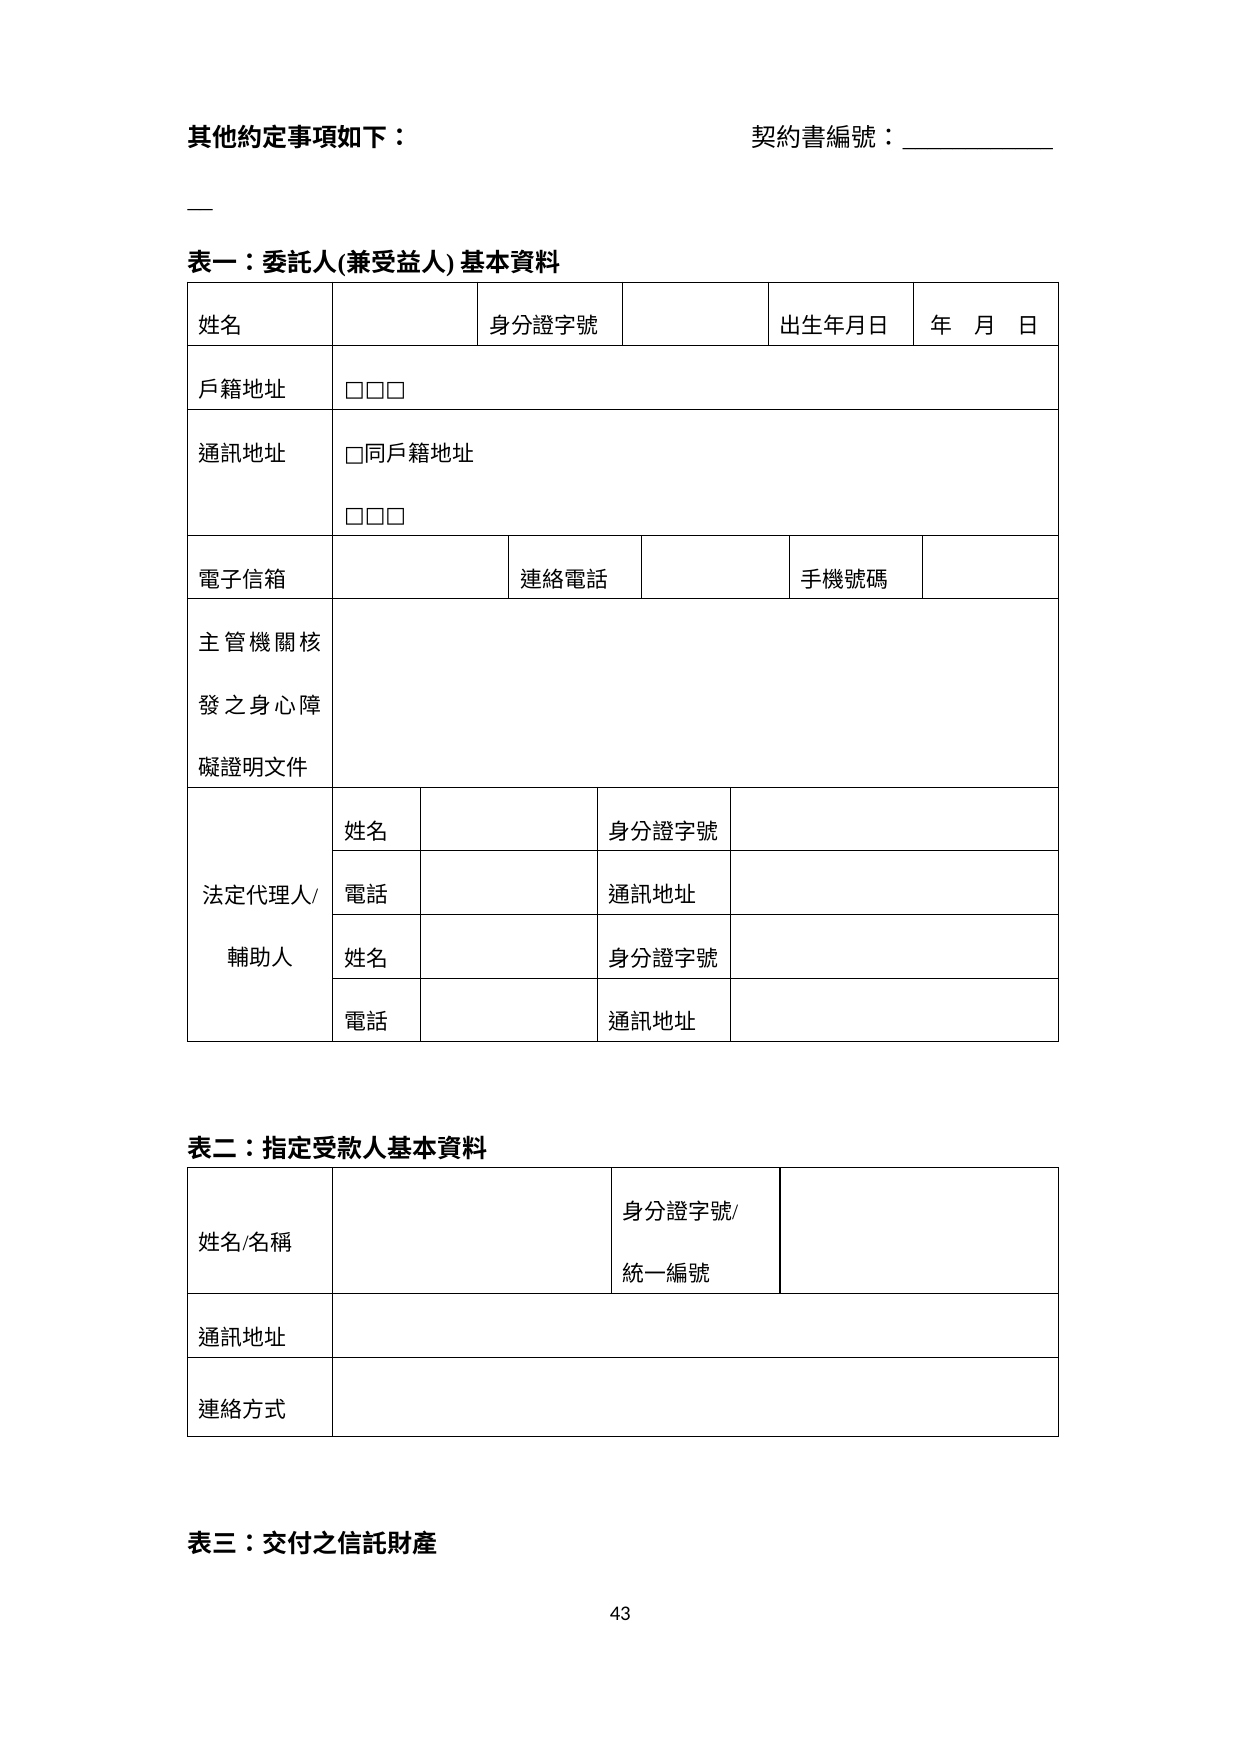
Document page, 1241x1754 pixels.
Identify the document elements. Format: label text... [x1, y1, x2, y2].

table_cell [421, 915, 597, 977]
table_cell 電話 [333, 979, 420, 1041]
table_cell [731, 788, 1058, 850]
table_cell [642, 536, 789, 598]
table_cell □□□ [333, 346, 1058, 409]
text 表三：交付之信託財產 [187, 1500, 1053, 1562]
table_cell 手機號碼 [790, 536, 922, 598]
table_header [333, 1168, 611, 1293]
table_header 姓名/名稱 [188, 1168, 332, 1293]
table_cell 姓名 [333, 788, 420, 850]
table_header 身分證字號/ 統一編號 [612, 1168, 779, 1293]
table_cell [731, 851, 1058, 914]
table_cell [333, 1294, 1058, 1357]
table_cell 戶籍地址 [188, 346, 332, 409]
table_header 身分證字號 [478, 283, 622, 345]
table_cell 連絡方式 [188, 1358, 332, 1436]
table_header 年 月 日 [914, 283, 1058, 345]
table_cell 身分證字號 [598, 788, 730, 850]
text 表二：指定受款人基本資料 [187, 1104, 1053, 1167]
table_cell [421, 851, 597, 914]
table_cell [333, 599, 1058, 787]
table_cell [333, 1358, 1058, 1436]
table_cell 連絡電話 [509, 536, 641, 598]
table_cell [731, 979, 1058, 1041]
table_cell 主管機關核發之身心障礙證明文件 [188, 599, 332, 787]
table_cell [333, 536, 508, 598]
table_cell □同戶籍地址 □□□ [333, 410, 1058, 535]
table_cell 通訊地址 [598, 979, 730, 1041]
table_cell 通訊地址 [188, 410, 332, 535]
table_cell 電子信箱 [188, 536, 332, 598]
table_cell [421, 788, 597, 850]
table_cell 通訊地址 [598, 851, 730, 914]
table_cell [923, 536, 1058, 598]
table_cell 電話 [333, 851, 420, 914]
table_header [333, 283, 477, 345]
text 其他約定事項如下： 契約書編號：______________ [187, 94, 1053, 219]
table_header 姓名 [188, 283, 332, 345]
table_cell 身分證字號 [598, 915, 730, 977]
table_cell 法定代理人/ 輔助人 [188, 788, 332, 1041]
table_header [781, 1168, 1058, 1293]
table_header 出生年月日 [769, 283, 913, 345]
table_cell 姓名 [333, 915, 420, 977]
table_header [623, 283, 768, 345]
table_cell 通訊地址 [188, 1294, 332, 1357]
table_cell [421, 979, 597, 1041]
text 表一：委託人(兼受益人) 基本資料 [187, 219, 1053, 282]
table_cell [731, 915, 1058, 977]
